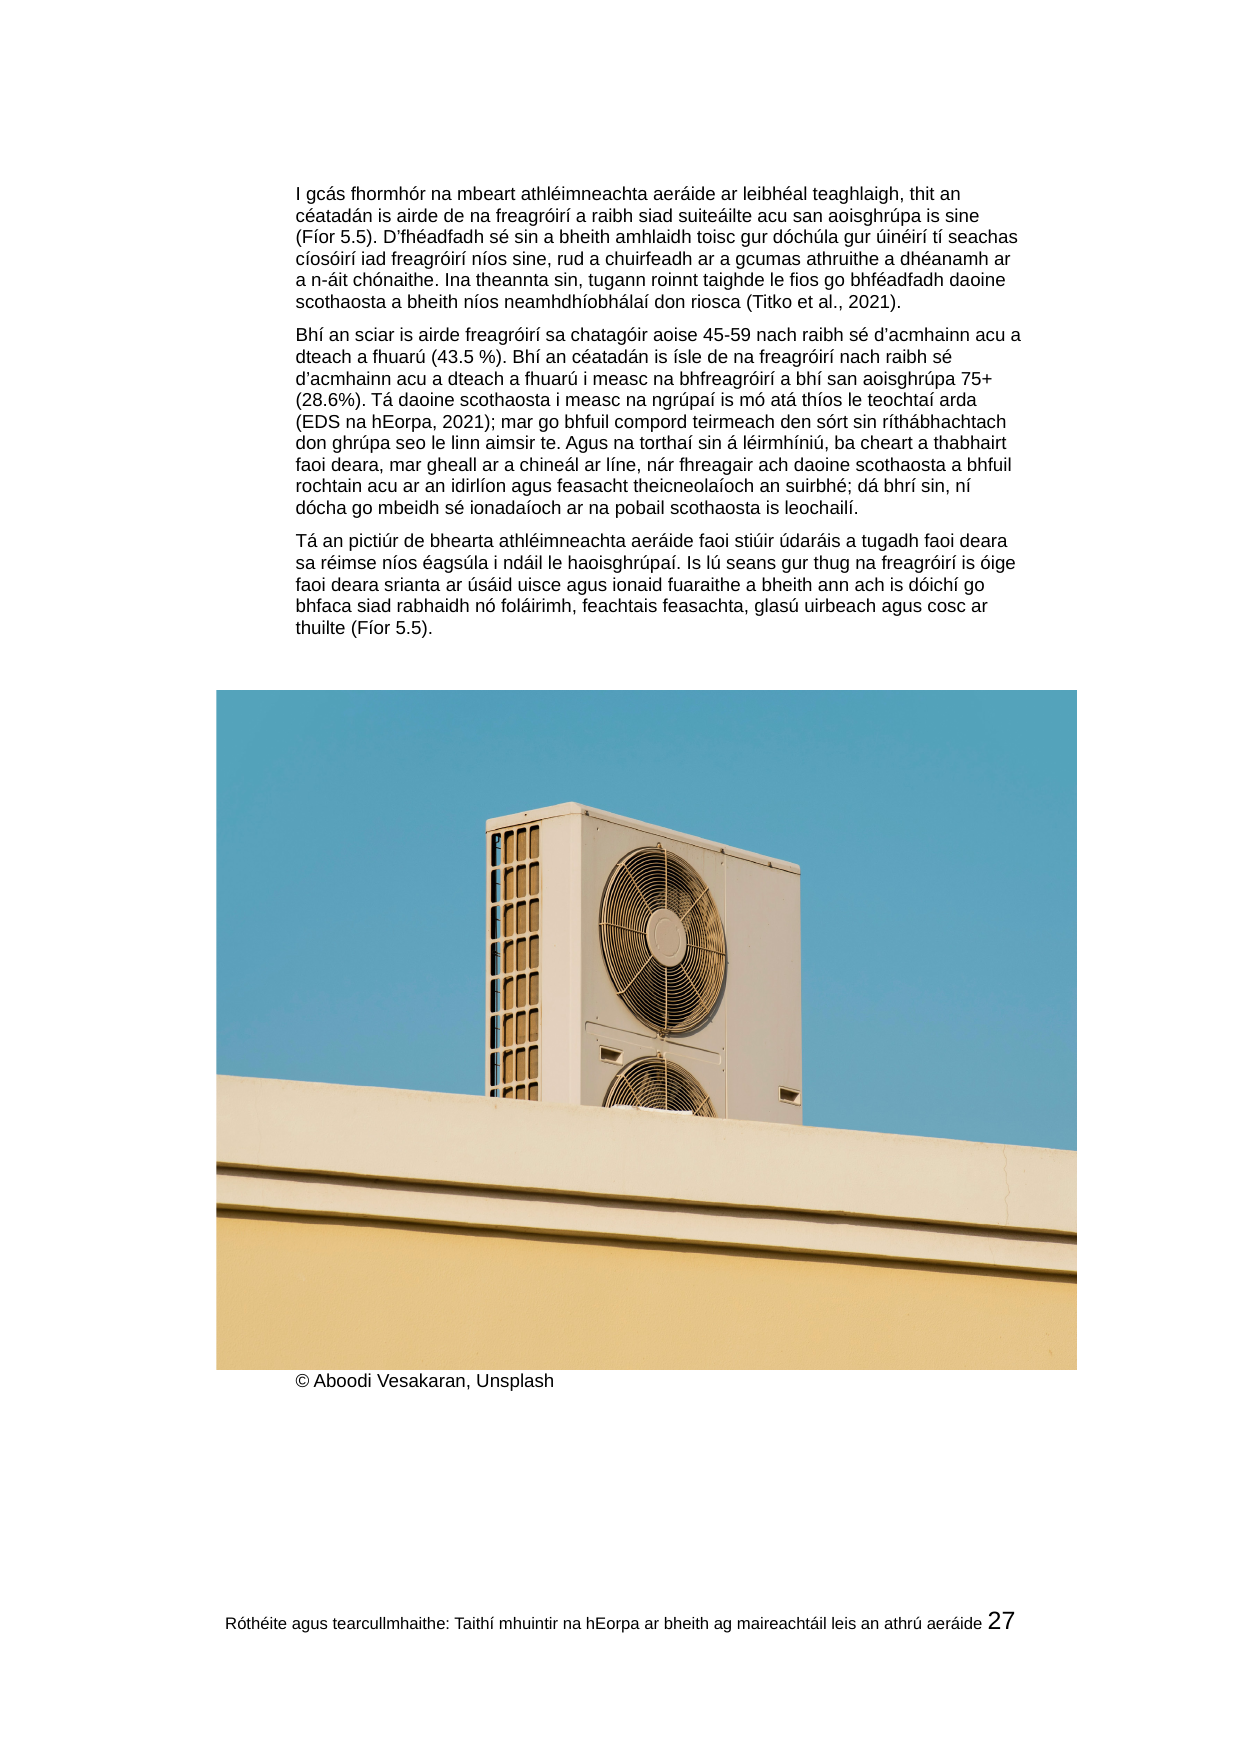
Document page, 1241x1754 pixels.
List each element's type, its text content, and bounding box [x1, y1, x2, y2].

picture [216, 690, 1077, 1370]
text © Aboodi Vesakaran, Unsplash [295, 1370, 1022, 1391]
text Bhí an sciar is airde freagróirí sa chatagóir aoise 45-59 nach raibh sé d’acmhainn acu a dteach a fhuarú (43.5 %). Bhí an céatadán is ísle de na freagróirí nach raibh sé d’acmhainn acu a dteach a fhuarú i measc na bhfreagróirí a bhí san aoisghrúpa 75+ (28.6%). Tá daoine scothaosta i measc na ngrúpaí is mó atá thíos le teochtaí arda (EDS na hEorpa, 2021); mar go bhfuil compord teirmeach den sórt sin ríthábhachtach don ghrúpa seo le linn aimsir te. Agus na torthaí sin á léirmhíniú, ba cheart a thabhairt faoi deara, mar gheall ar a chineál ar líne, nár fhreagair ach daoine scothaosta a bhfuil rochtain acu ar an idirlíon agus feasacht theicneolaíoch an suirbhé; dá bhrí sin, ní dócha go mbeidh sé ionadaíoch ar na pobail scothaosta is leochailí. [295, 324, 1022, 518]
text Tá an pictiúr de bhearta athléimneachta aeráide faoi stiúir údaráis a tugadh faoi deara sa réimse níos éagsúla i ndáil le haoisghrúpaí. Is lú seans gur thug na freagróirí is óige faoi deara srianta ar úsáid uisce agus ionaid fuaraithe a bheith ann ach is dóichí go bhfaca siad rabhaidh nó foláirimh, feachtais feasachta, glasú uirbeach agus cosc ar thuilte (Fíor 5.5). [295, 530, 1022, 638]
text I gcás fhormhór na mbeart athléimneachta aeráide ar leibhéal teaghlaigh, thit an céatadán is airde de na freagróirí a raibh siad suiteáilte acu san aoisghrúpa is sine (Fíor 5.5). D’fhéadfadh sé sin a bheith amhlaidh toisc gur dóchúla gur úinéirí tí seachas cíosóirí iad freagróirí níos sine, rud a chuirfeadh ar a gcumas athruithe a dhéanamh ar a n-áit chónaithe. Ina theannta sin, tugann roinnt taighde le fios go bhféadfadh daoine scothaosta a bheith níos neamhdhíobhálaí don riosca (Titko et al., 2021). [295, 183, 1022, 312]
text [295, 683, 1022, 690]
